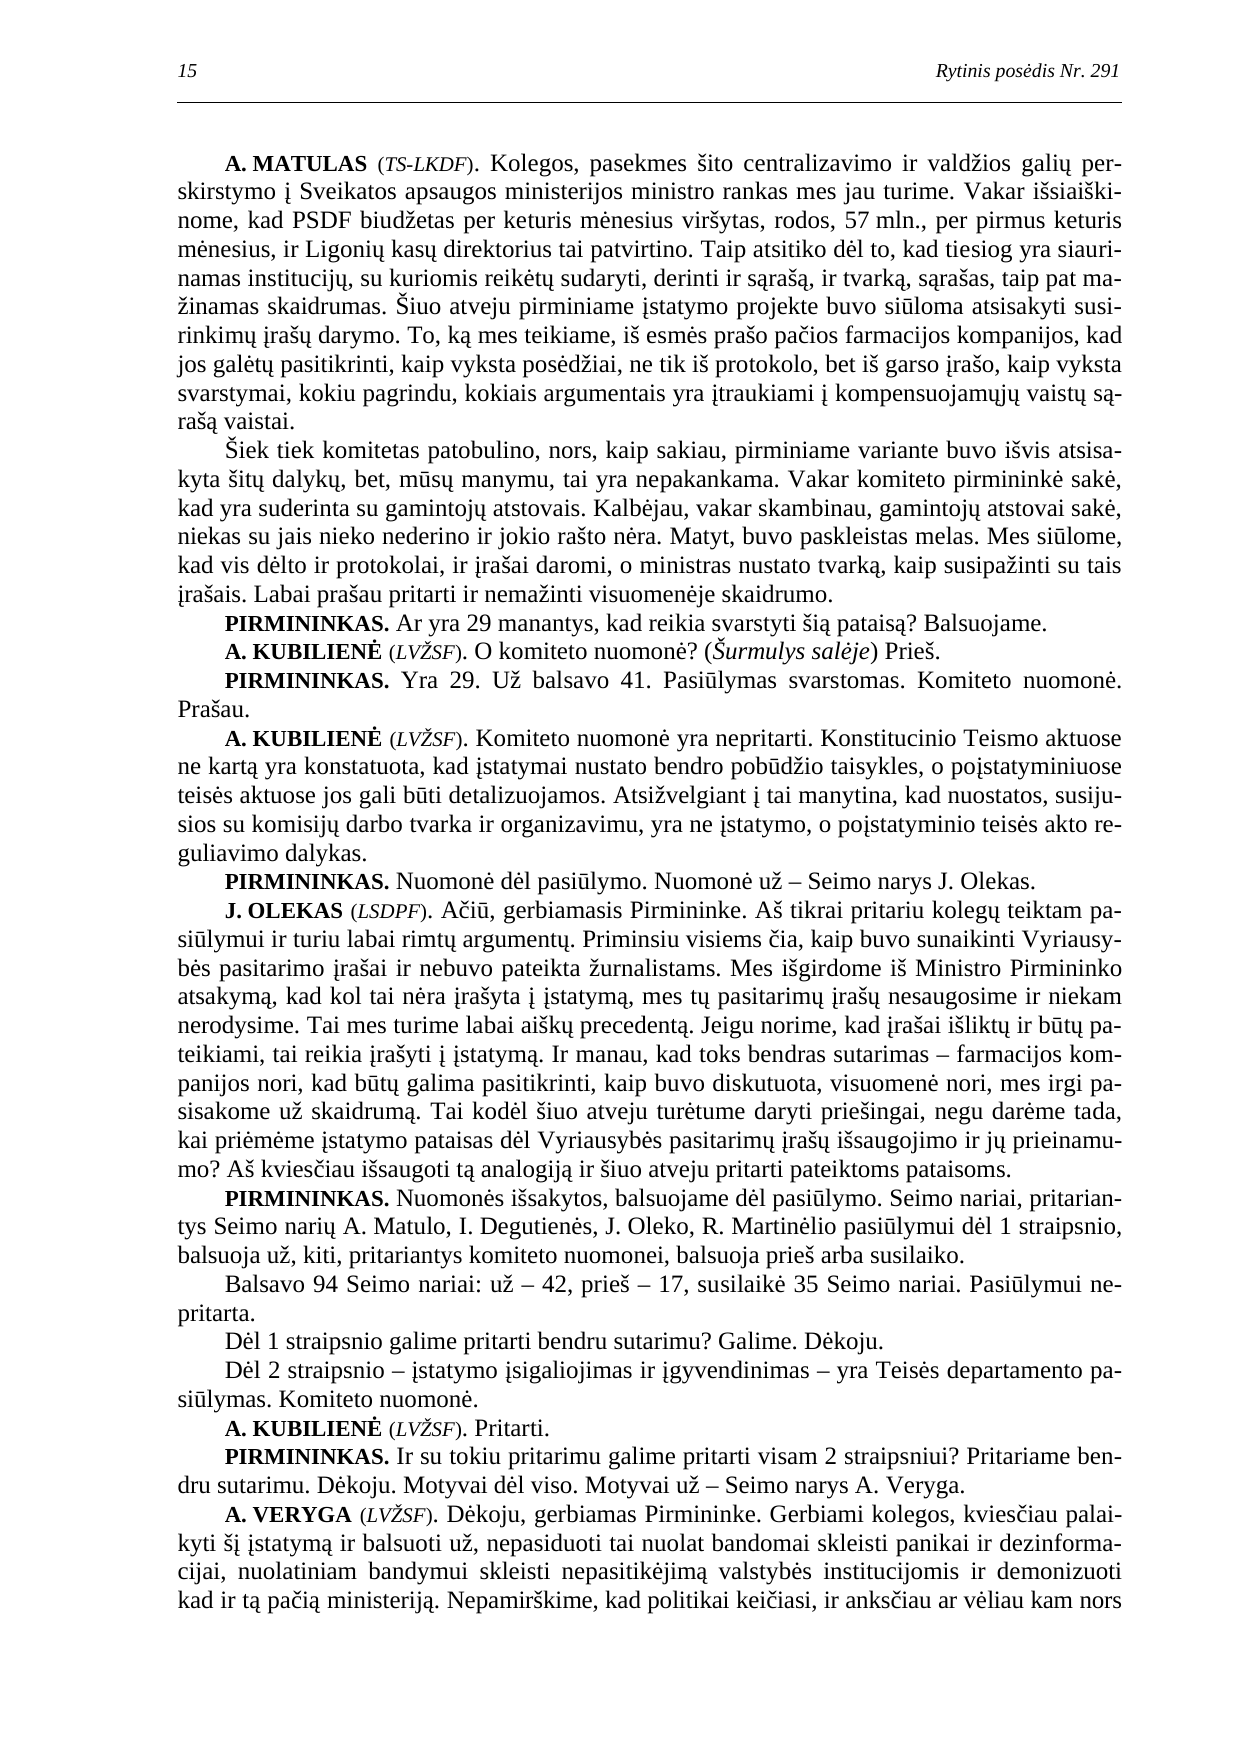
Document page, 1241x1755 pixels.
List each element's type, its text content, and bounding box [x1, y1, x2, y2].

text PIRMININKAS. Nuo­mo­nė dėl pa­siū­ly­mo. Nuo­mo­nė už – Sei­mo na­rys J. Ole­kas. [177, 866, 1122, 895]
text PIRMININKAS. Ir su to­kiu pri­ta­ri­mu ga­li­me pri­tar­ti vi­sam 2 straips­niui? Pri­ta­ria­me ben­dru su­ta­ri­mu. Dė­ko­ju. Mo­ty­vai dėl vi­so. Mo­ty­vai už – Sei­mo na­rys A. Ve­ry­ga. [177, 1441, 1122, 1499]
text A. KUBILIENĖ (LVŽSF). O ko­mi­te­to nuo­mo­nė? (Šur­mu­lys sa­lė­je) Prieš. [177, 636, 1122, 665]
text Dėl 1 straips­nio ga­li­me pri­tar­ti ben­dru su­ta­ri­mu? Ga­li­me. Dė­ko­ju. [177, 1326, 1122, 1355]
text A. KUBILIENĖ (LVŽSF). Pri­tar­ti. [177, 1413, 1122, 1441]
text PIRMININKAS. Yra 29. Už bal­sa­vo 41. Pa­siū­ly­mas svars­to­mas. Ko­mi­te­to nuo­mo­nė. Pra­šau. [177, 665, 1122, 723]
text Bal­sa­vo 94 Sei­mo na­riai: už – 42, prieš – 17, su­si­lai­kė 35 Sei­mo na­riai. Pa­siū­ly­mui ne­pri­tar­ta. [177, 1269, 1122, 1326]
text J. OLEKAS (LSDPF). Ačiū, ger­bia­ma­sis Pir­mi­nin­ke. Aš tik­rai pri­ta­riu ko­le­gų teik­tam pa­siū­ly­mui ir tu­riu la­bai rim­tų ar­gu­men­tų. Pri­min­siu vi­siems čia, kaip bu­vo su­nai­kin­ti Vy­riau­sy­bės pa­si­ta­ri­mo įra­šai ir ne­bu­vo pa­teik­ta žur­na­lis­tams. Mes iš­gir­do­me iš Mi­nist­ro Pir­mi­nin­ko at­sa­ky­mą, kad kol tai nė­ra įra­šy­ta į įsta­ty­mą, mes tų pa­si­ta­ri­mų įra­šų ne­sau­go­si­me ir nie­kam ne­ro­dy­si­me. Tai mes tu­ri­me la­bai aiš­kų pre­ce­den­tą. Jei­gu no­ri­me, kad įra­šai iš­lik­tų ir bū­tų pa­tei­kia­mi, tai rei­kia įra­šy­ti į įsta­ty­mą. Ir ma­nau, kad toks ben­dras su­ta­ri­mas – far­ma­ci­jos kom­pa­ni­jos no­ri, kad bū­tų ga­li­ma pa­si­tik­rin­ti, kaip bu­vo dis­ku­tuo­ta, vi­suo­me­nė no­ri, mes ir­gi pa­si­sa­ko­me už skaid­ru­mą. Tai ko­dėl šiuo at­ve­ju tu­rė­tu­me da­ry­ti prie­šin­gai, ne­gu da­rė­me ta­da, kai pri­ėmė­me įsta­ty­mo pa­tai­sas dėl Vy­riau­sy­bės pa­si­ta­ri­mų įra­šų iš­sau­go­ji­mo ir jų pri­ei­na­mu­mo? Aš kvies­čiau iš­sau­go­ti tą ana­lo­gi­ją ir šiuo at­ve­ju pri­tar­ti pa­teik­toms pa­tai­soms. [177, 895, 1122, 1183]
text PIRMININKAS. Ar yra 29 ma­nan­tys, kad rei­kia svars­ty­ti šią pa­tai­są? Bal­suo­ja­me. [177, 608, 1122, 636]
text A. VERYGA (LVŽSF). Dė­ko­ju, ger­bia­mas Pir­mi­nin­ke. Ger­bia­mi ko­le­gos, kvies­čiau pa­lai­ky­ti šį įsta­ty­mą ir bal­suo­ti už, ne­pa­si­duo­ti tai nuo­lat ban­do­mai skleis­ti pa­ni­kai ir dez­in­for­ma­ci­jai, nuo­la­ti­niam ban­dy­mui skleis­ti ne­pa­si­ti­kė­ji­mą vals­ty­bės ins­ti­tu­ci­jo­mis ir de­mo­ni­zuo­ti kad ir tą pa­čią mi­nis­te­ri­ją. Ne­pa­mirš­ki­me, kad po­li­ti­kai kei­čia­si, ir anks­čiau ar vė­liau kam nors [177, 1499, 1122, 1614]
text A. MATULAS (TS-LKDF). Ko­le­gos, pa­sek­mes ši­to cen­tra­li­za­vi­mo ir val­džios ga­lių per­skir­s­ty­mo į Svei­ka­tos ap­sau­gos mi­nis­te­ri­jos mi­nist­ro ran­kas mes jau tu­ri­me. Va­kar iš­si­aiš­ki­no­me, kad PSDF biu­dže­tas per ke­tu­ris mė­ne­sius vir­šy­tas, ro­dos, 57 mln., per pir­mus ke­tu­ris mė­ne­sius, ir Li­go­nių ka­sų di­rek­to­rius tai pa­tvir­ti­no. Taip at­si­ti­ko dėl to, kad tie­siog yra siau­ri­na­mas ins­ti­tu­ci­jų, su ku­rio­mis rei­kė­tų su­da­ry­ti, de­rin­ti ir są­ra­šą, ir tvar­ką, są­ra­šas, taip pat ma­ži­na­mas skaid­ru­mas. Šiuo at­ve­ju pir­mi­nia­me įsta­ty­mo pro­jek­te bu­vo siū­lo­ma at­si­sa­ky­ti su­si­rin­ki­mų įra­šų da­ry­mo. To, ką mes tei­kia­me, iš es­mės pra­šo pa­čios far­ma­ci­jos kom­pa­ni­jos, kad jos ga­lė­tų pa­si­tik­rin­ti, kaip vyks­ta po­sė­džiai, ne tik iš pro­to­ko­lo, bet iš gar­so įra­šo, kaip vyks­ta svars­ty­mai, ko­kiu pa­grin­du, ko­kiais ar­gu­men­tais yra įtrau­kia­mi į kom­pen­suo­ja­mųjų vais­tų są­ra­šą vais­tai. [177, 148, 1122, 435]
text Dėl 2 straips­nio – įsta­ty­mo įsi­ga­lio­ji­mas ir įgy­ven­di­ni­mas – yra Tei­sės de­par­ta­men­to pa­siū­ly­mas. Ko­mi­te­to nuo­mo­nė. [177, 1355, 1122, 1413]
text Šiek tiek ko­mi­te­tas pa­to­bu­li­no, nors, kaip sa­kiau, pir­mi­nia­me va­rian­te bu­vo iš­vis at­si­sa­ky­ta ši­tų da­ly­kų, bet, mū­sų ma­ny­mu, tai yra ne­pa­kan­ka­ma. Va­kar ko­mi­te­to pir­mi­nin­kė sa­kė, kad yra su­de­rin­ta su ga­min­to­jų at­sto­vais. Kal­bė­jau, va­kar skam­bi­nau, ga­min­to­jų at­sto­vai sa­kė, nie­kas su jais nie­ko ne­de­ri­no ir jo­kio raš­to nė­ra. Ma­tyt, bu­vo pa­skleis­tas me­las. Mes siū­lo­me, kad vis dėl­to ir pro­to­ko­lai, ir įra­šai da­ro­mi, o mi­nist­ras nu­sta­to tvar­ką, kaip su­si­pa­žin­ti su tais įra­šais. La­bai pra­šau pri­tar­ti ir ne­ma­žin­ti vi­suo­me­nė­je skaid­ru­mo. [177, 435, 1122, 608]
text A. KUBILIENĖ (LVŽSF). Ko­mi­te­to nuo­mo­nė yra ne­pri­tar­ti. Kon­sti­tu­ci­nio Teis­mo ak­tuo­se ne kar­tą yra kon­sta­tuo­ta, kad įsta­ty­mai nu­sta­to ben­dro po­bū­džio tai­syk­les, o po­įsta­ty­mi­niuo­se tei­sės ak­tuo­se jos ga­li bū­ti de­ta­li­zuo­ja­mos. At­si­žvel­giant į tai ma­ny­ti­na, kad nuo­sta­tos, su­si­ju­sios su ko­mi­si­jų dar­bo tvar­ka ir or­ga­ni­za­vi­mu, yra ne įsta­ty­mo, o po­įsta­ty­mi­nio tei­sės ak­to re­gu­lia­vi­mo da­ly­kas. [177, 723, 1122, 866]
text PIRMININKAS. Nuo­mo­nės iš­sa­ky­tos, bal­suo­ja­me dėl pa­siū­ly­mo. Sei­mo na­riai, pri­ta­rian­tys Sei­mo na­rių A. Ma­tu­lo, I. De­gu­tie­nės, J. Ole­ko, R. Mar­ti­nė­lio pa­siū­ly­mui dėl 1 straips­nio, bal­suo­ja už, ki­ti, pri­ta­rian­tys ko­mi­te­to nuo­mo­nei, bal­suo­ja prieš ar­ba su­si­lai­ko. [177, 1183, 1122, 1269]
